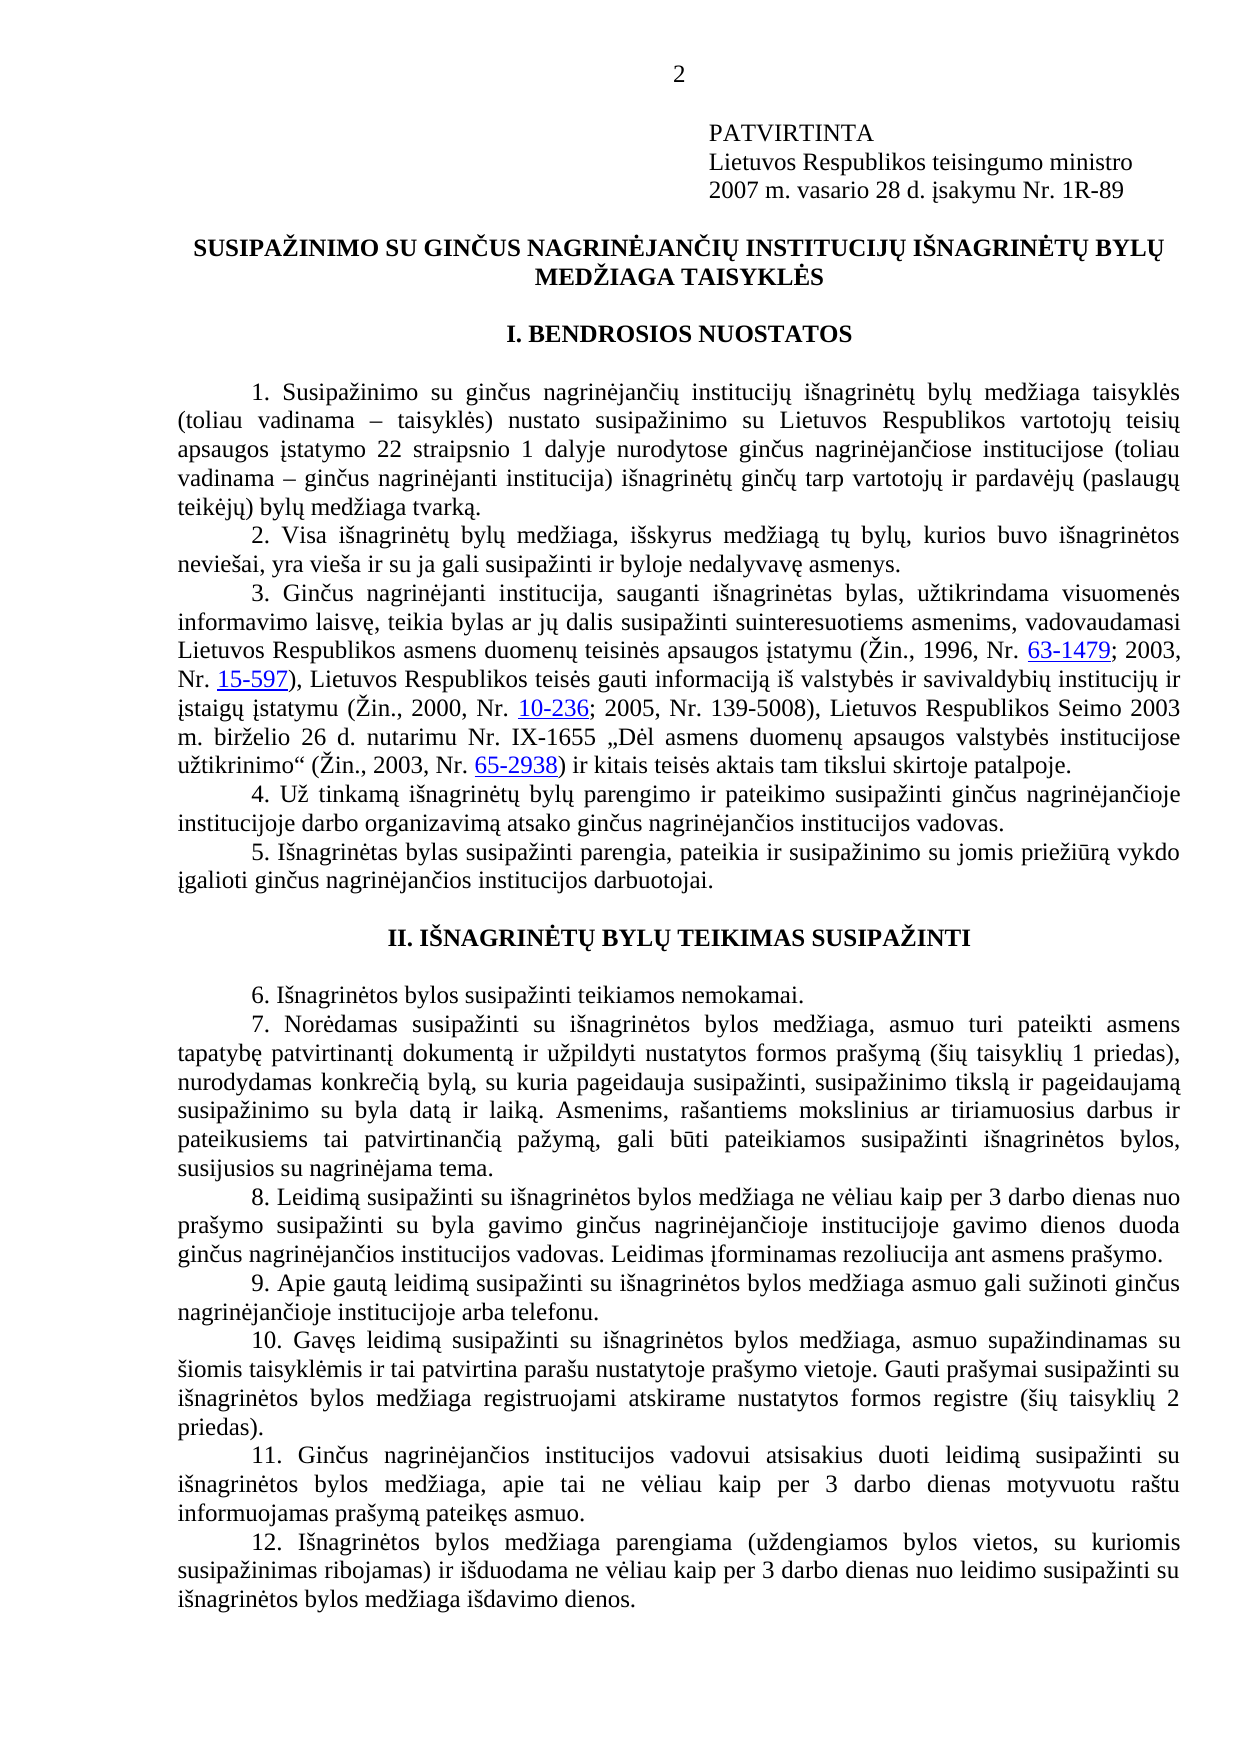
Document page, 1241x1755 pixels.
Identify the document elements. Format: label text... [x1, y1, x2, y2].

text 11. Ginčus nagrinėjančios institucijos vadovui atsisakius duoti leidimą susipažinti su išnagrinėtos bylos medžiaga, apie tai ne vėliau kaip per 3 darbo dienas motyvuotu raštu informuojamas prašymą pateikęs asmuo. [177, 1441, 1181, 1527]
text 3. Ginčus nagrinėjanti institucija, sauganti išnagrinėtas bylas, užtikrindama visuomenės informavimo laisvę, teikia bylas ar jų dalis susipažinti suinteresuotiems asmenims, vadovaudamasi Lietuvos Respublikos asmens duomenų teisinės apsaugos įstatymu (Žin., 1996, Nr. 63-1479; 2003, Nr. 15-597), Lietuvos Respublikos teisės gauti informaciją iš valstybės ir savivaldybių institucijų ir įstaigų įstatymu (Žin., 2000, Nr. 10-236; 2005, Nr. 139-5008), Lietuvos Respublikos Seimo 2003 m. birželio 26 d. nutarimu Nr. IX-1655 „Dėl asmens duomenų apsaugos valstybės institucijose užtikrinimo“ (Žin., 2003, Nr. 65-2938) ir kitais teisės aktais tam tikslui skirtoje patalpoje. [177, 578, 1181, 779]
text 2007 m. vasario 28 d. įsakymu Nr. 1R-89 [177, 176, 1181, 204]
text 8. Leidimą susipažinti su išnagrinėtos bylos medžiaga ne vėliau kaip per 3 darbo dienas nuo prašymo susipažinti su byla gavimo ginčus nagrinėjančioje institucijoje gavimo dienos duoda ginčus nagrinėjančios institucijos vadovas. Leidimas įforminamas rezoliucija ant asmens prašymo. [177, 1182, 1181, 1268]
text SUSIPAŽINIMO SU GINČUS NAGRINĖJANČIŲ INSTITUCIJŲ IŠNAGRINĖTŲ BYLŲ MEDŽIAGA TAISYKLĖS [177, 233, 1181, 291]
text 12. Išnagrinėtos bylos medžiaga parengiama (uždengiamos bylos vietos, su kuriomis susipažinimas ribojamas) ir išduodama ne vėliau kaip per 3 darbo dienas nuo leidimo susipažinti su išnagrinėtos bylos medžiaga išdavimo dienos. [177, 1527, 1181, 1613]
text 2. Visa išnagrinėtų bylų medžiaga, išskyrus medžiagą tų bylų, kurios buvo išnagrinėtos neviešai, yra vieša ir su ja gali susipažinti ir byloje nedalyvavę asmenys. [177, 521, 1181, 578]
text Lietuvos Respublikos teisingumo ministro [177, 147, 1181, 176]
text 9. Apie gautą leidimą susipažinti su išnagrinėtos bylos medžiaga asmuo gali sužinoti ginčus nagrinėjančioje institucijoje arba telefonu. [177, 1268, 1181, 1326]
text 10. Gavęs leidimą susipažinti su išnagrinėtos bylos medžiaga, asmuo supažindinamas su šiomis taisyklėmis ir tai patvirtina parašu nustatytoje prašymo vietoje. Gauti prašymai susipažinti su išnagrinėtos bylos medžiaga registruojami atskirame nustatytos formos registre (šių taisyklių 2 priedas). [177, 1326, 1181, 1441]
text 4. Už tinkamą išnagrinėtų bylų parengimo ir pateikimo susipažinti ginčus nagrinėjančioje institucijoje darbo organizavimą atsako ginčus nagrinėjančios institucijos vadovas. [177, 779, 1181, 837]
text 5. Išnagrinėtas bylas susipažinti parengia, pateikia ir susipažinimo su jomis priežiūrą vykdo įgalioti ginčus nagrinėjančios institucijos darbuotojai. [177, 837, 1181, 894]
text 1. Susipažinimo su ginčus nagrinėjančių institucijų išnagrinėtų bylų medžiaga taisyklės (toliau vadinama – taisyklės) nustato susipažinimo su Lietuvos Respublikos vartotojų teisių apsaugos įstatymo 22 straipsnio 1 dalyje nurodytose ginčus nagrinėjančiose institucijose (toliau vadinama – ginčus nagrinėjanti institucija) išnagrinėtų ginčų tarp vartotojų ir pardavėjų (paslaugų teikėjų) bylų medžiaga tvarką. [177, 377, 1181, 521]
text I. BENDROSIOS NUOSTATOS [177, 319, 1181, 348]
text 7. Norėdamas susipažinti su išnagrinėtos bylos medžiaga, asmuo turi pateikti asmens tapatybę patvirtinantį dokumentą ir užpildyti nustatytos formos prašymą (šių taisyklių 1 priedas), nurodydamas konkrečią bylą, su kuria pageidauja susipažinti, susipažinimo tikslą ir pageidaujamą susipažinimo su byla datą ir laiką. Asmenims, rašantiems mokslinius ar tiriamuosius darbus ir pateikusiems tai patvirtinančią pažymą, gali būti pateikiamos susipažinti išnagrinėtos bylos, susijusios su nagrinėjama tema. [177, 1009, 1181, 1182]
text II. IŠNAGRINĖTŲ BYLŲ TEIKIMAS SUSIPAŽINTI [177, 923, 1181, 952]
text 6. Išnagrinėtos bylos susipažinti teikiamos nemokamai. [177, 981, 1181, 1009]
text PATVIRTINTA [177, 118, 1181, 147]
